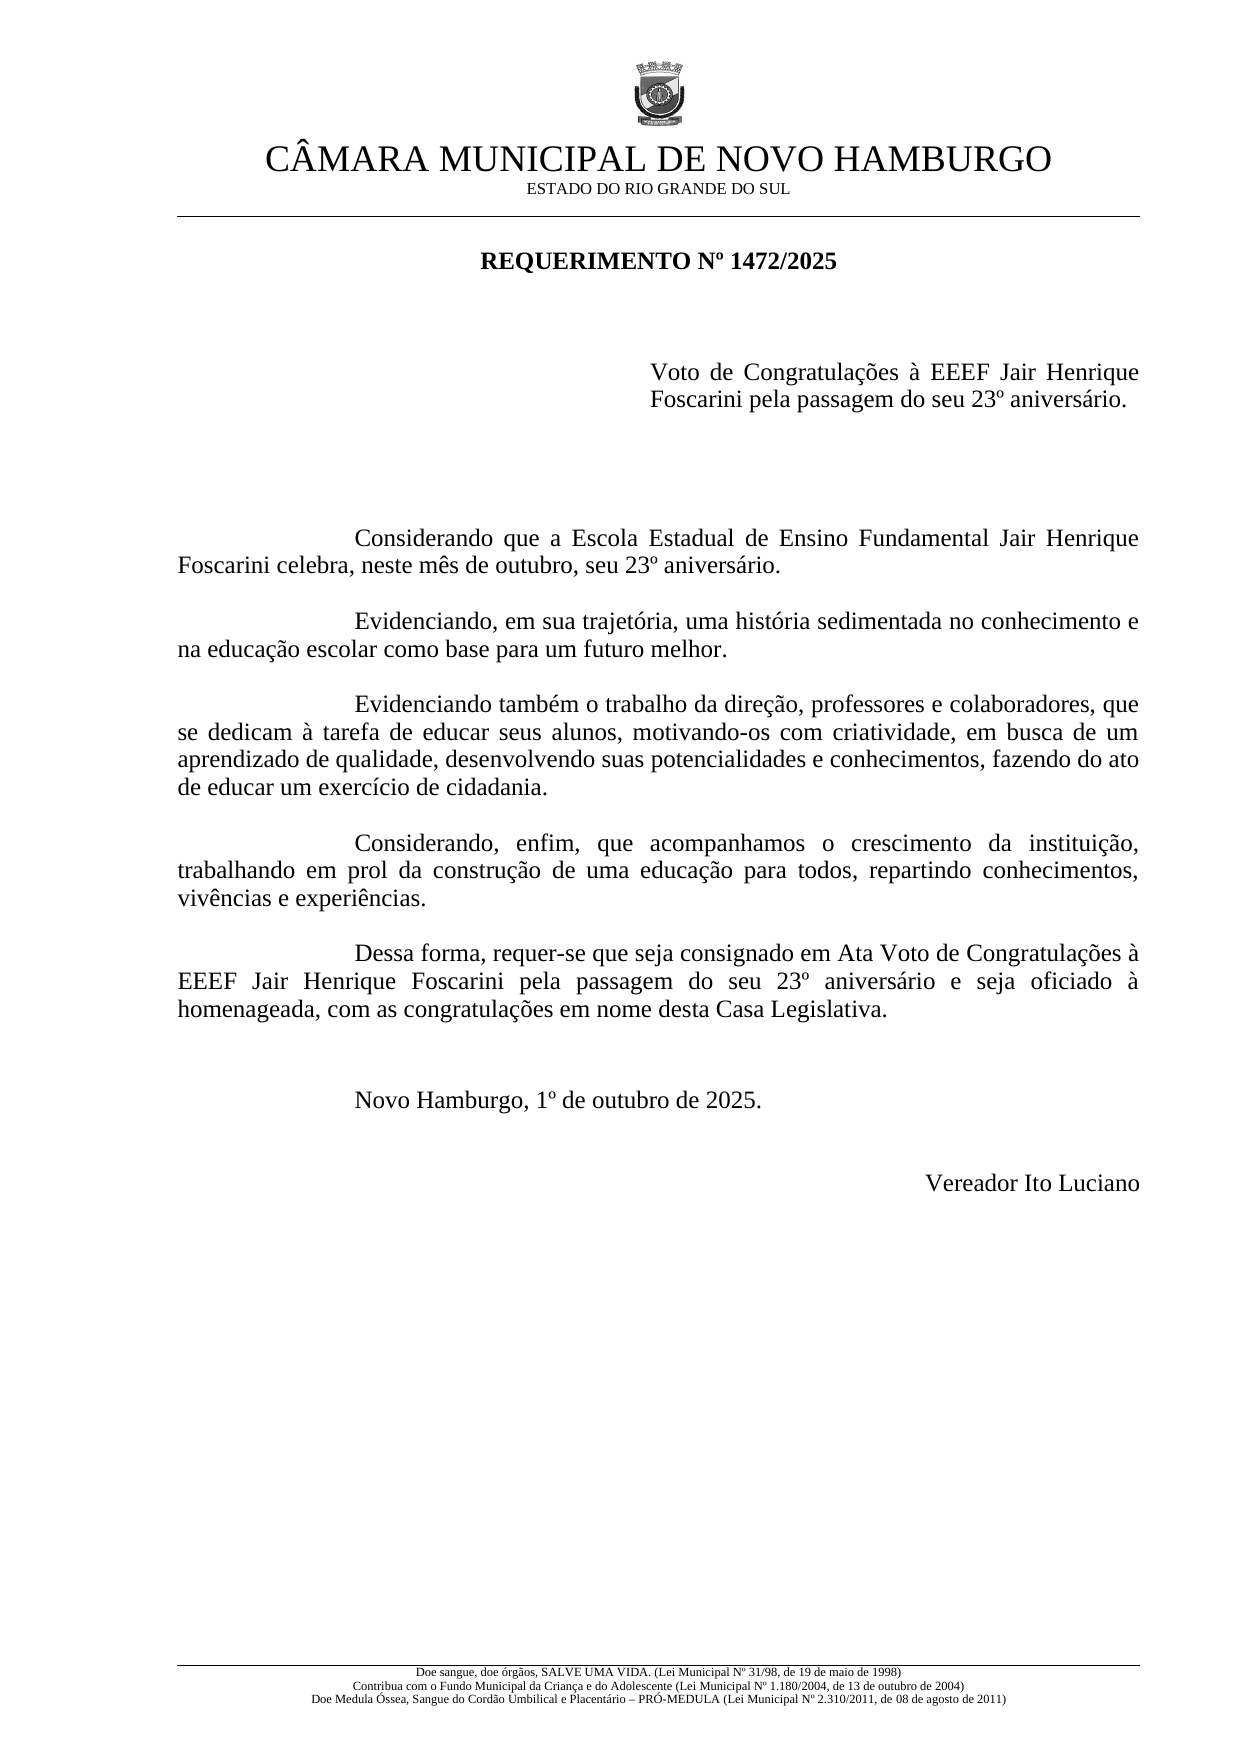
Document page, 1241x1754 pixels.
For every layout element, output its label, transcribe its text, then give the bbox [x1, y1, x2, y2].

text Considerando, enfim, que acompanhamos o crescimento da instituição, trabalhando em prol da construção de uma educação para todos, repartindo conhecimentos, vivências e experiências. [177, 829, 1140, 912]
text Voto de Congratulações à EEEF Jair Henrique Foscarini pela passagem do seu 23º aniversário. [650, 358, 1140, 413]
text REQUERIMENTO Nº 1472/2025 [177, 247, 1140, 274]
text Novo Hamburgo, 1º de outubro de 2025. [177, 1086, 1140, 1113]
text Vereador Ito Luciano [177, 1169, 1140, 1197]
text Evidenciando também o trabalho da direção, professores e colaboradores, que se dedicam à tarefa de educar seus alunos, motivando-os com criatividade, em busca de um aprendizado de qualidade, desenvolvendo suas potencialidades e conhecimentos, fazendo do ato de educar um exercício de cidadania. [177, 690, 1140, 801]
text Evidenciando, em sua trajetória, uma história sedimentada no conhecimento e na educação escolar como base para um futuro melhor. [177, 607, 1140, 662]
text Considerando que a Escola Estadual de Ensino Fundamental Jair Henrique Foscarini celebra, neste mês de outubro, seu 23º aniversário. [177, 524, 1140, 579]
text Dessa forma, requer-se que seja consignado em Ata Voto de Congratulações à EEEF Jair Henrique Foscarini pela passagem do seu 23º aniversário e seja oficiado à homenageada, com as congratulações em nome desta Casa Legislativa. [177, 939, 1140, 1023]
